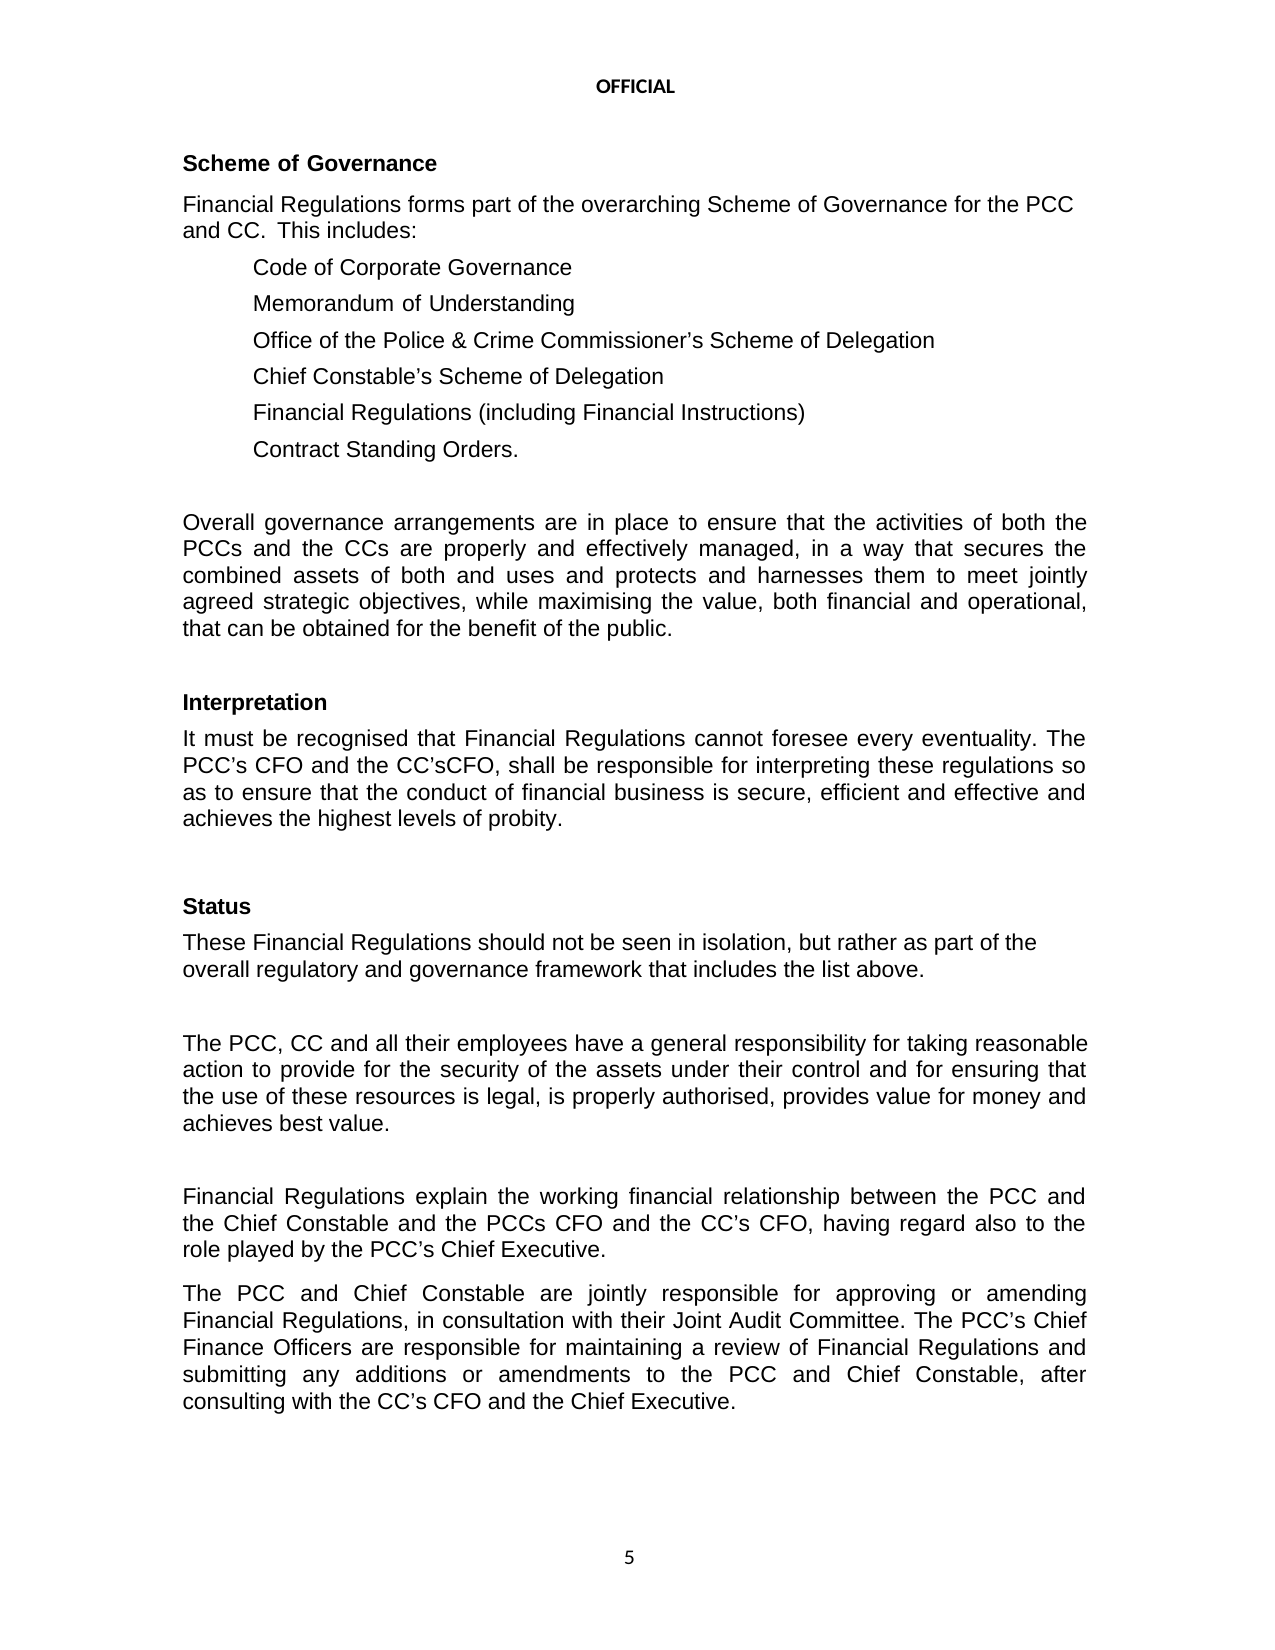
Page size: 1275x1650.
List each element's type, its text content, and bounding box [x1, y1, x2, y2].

text It must be recognised that Financial Regulations cannot foresee every eventuality. The PCC’s CFO and the CC’sCFO, shall be responsible for interpreting these regulations so as to ensure that the conduct of financial business is secure, efficient and effective and achieves the highest levels of probity. [182, 725, 1087, 831]
subtitle Status [182, 893, 1152, 919]
text Code of Corporate Governance Memorandum of Understanding [253, 254, 654, 317]
text Overall governance arrangements are in place to ensure that the activities of both the PCCs and the CCs are properly and effectively managed, in a way that secures the combined assets of both and uses and protects and harnesses them to meet jointly agreed strategic objectives, while maximising the value, both financial and operational, that can be obtained for the benefit of the public. [182, 508, 1088, 641]
text Financial Regulations explain the working financial relationship between the PCC and the Chief Constable and the PCCs CFO and the CC’s CFO, having regard also to the role played by the PCC’s Chief Executive. [182, 1183, 1087, 1263]
text The PCC and Chief Constable are jointly responsible for approving or amending Financial Regulations, in consultation with their Joint Audit Committee. The PCC’s Chief Finance Officers are responsible for maintaining a review of Financial Regulations and submitting any additions or amendments to the PCC and Chief Constable, after consulting with the CC’s CFO and the Chief Executive. [182, 1280, 1087, 1414]
text These Financial Regulations should not be seen in isolation, but rather as part of the overall regulatory and governance framework that includes the list above. [182, 929, 1078, 982]
subtitle Scheme of Governance [182, 150, 1152, 176]
text Office of the Police & Crime Commissioner’s Scheme of Delegation Chief Constable’s Scheme of Delegation [253, 327, 958, 389]
text The PCC, CC and all their employees have a general responsibility for taking reasonable action to provide for the security of the assets under their control and for ensuring that the use of these resources is legal, is properly authorised, provides value for money and achieves best value. [182, 1029, 1088, 1136]
subtitle Interpretation [182, 689, 1152, 715]
text Financial Regulations forms part of the overarching Scheme of Governance for the PCC and CC. This includes: [182, 191, 1078, 244]
text Financial Regulations (including Financial Instructions) Contract Standing Orders. [253, 399, 890, 462]
